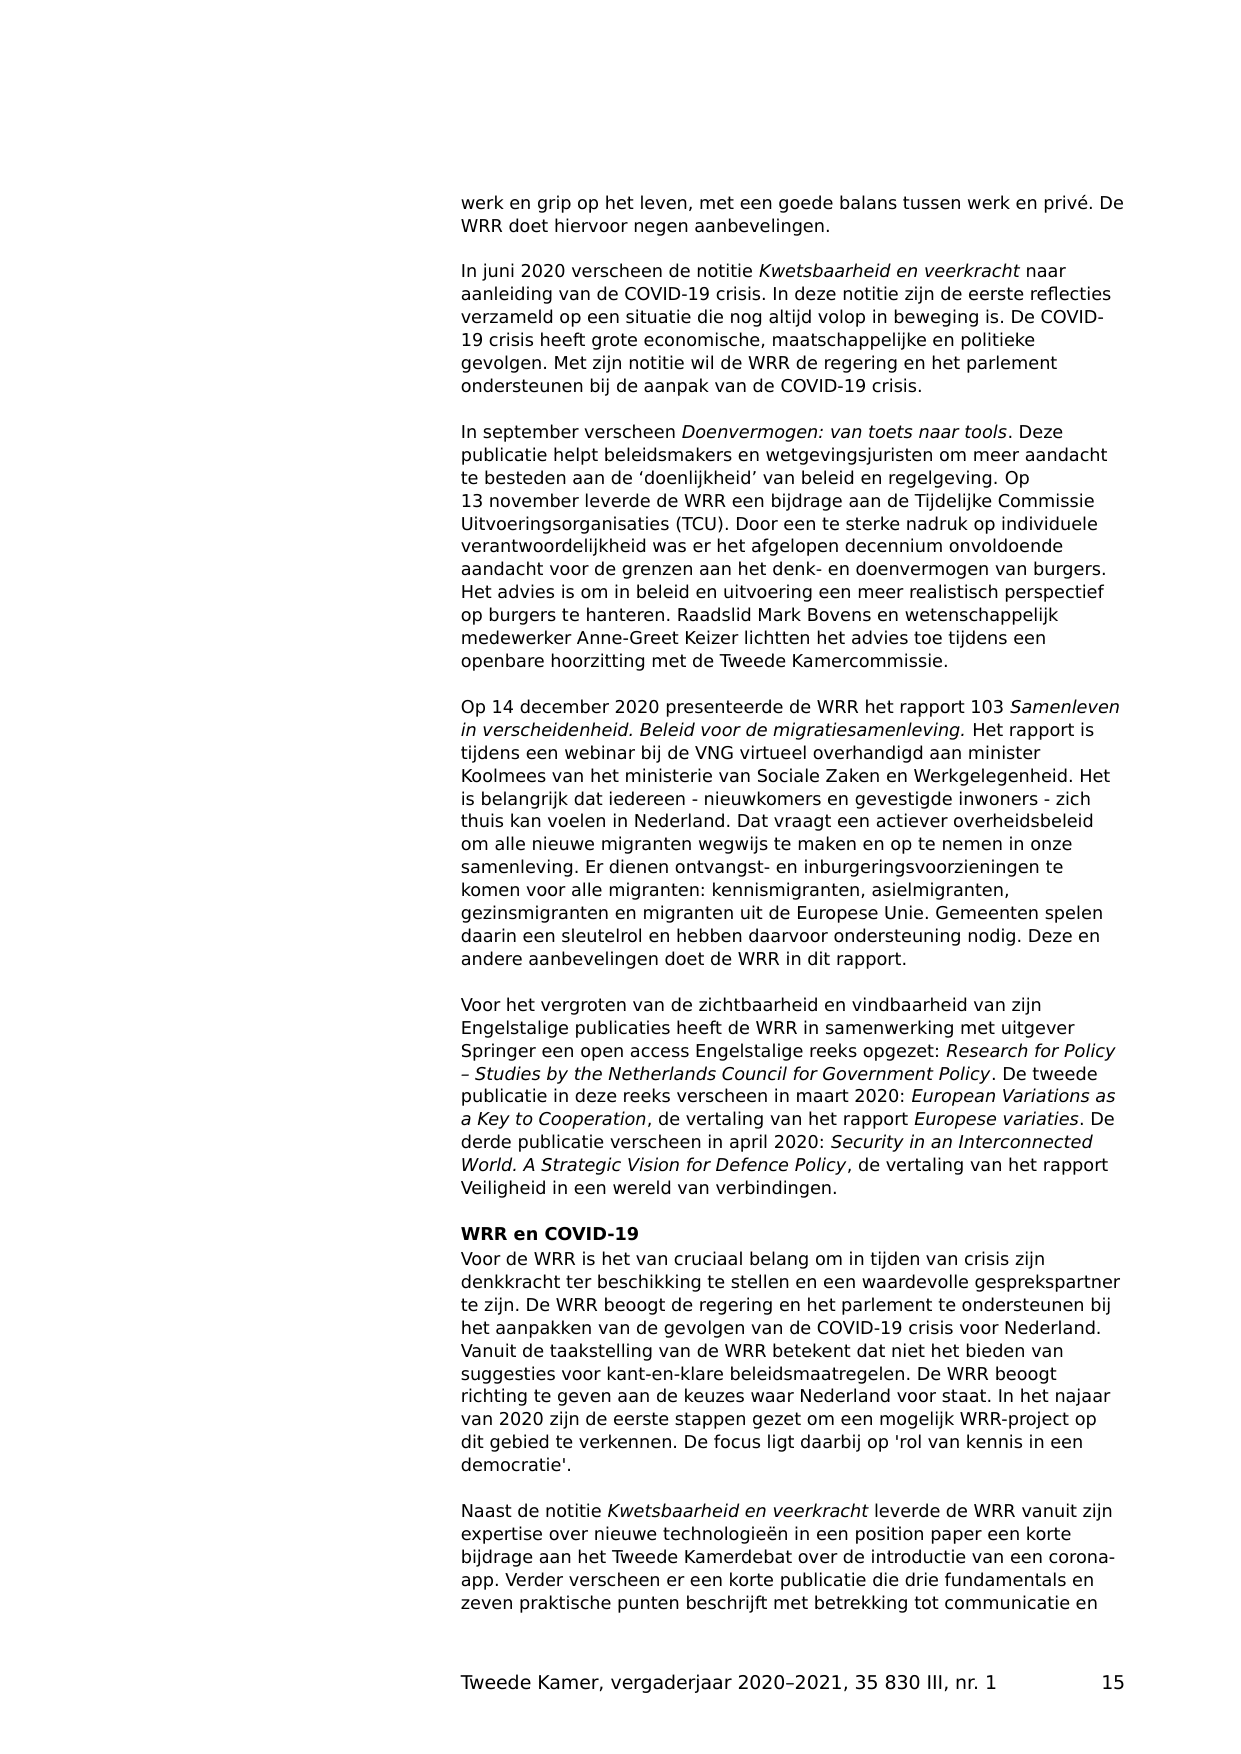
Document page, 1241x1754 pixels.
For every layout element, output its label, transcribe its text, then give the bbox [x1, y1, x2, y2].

text Voor het vergroten van de zichtbaarheid en vindbaarheid van zijn Engelstalige publicaties heeft de WRR in samenwerking met uitgever Springer een open access Engelstalige reeks opgezet: Research for Policy – Studies by the Netherlands Council for Government Policy. De tweede publicatie in deze reeks verscheen in maart 2020: European Variations as a Key to Cooperation, de vertaling van het rapport Europese variaties. De derde publicatie verscheen in april 2020: Security in an Interconnected World. A Strategic Vision for Defence Policy, de vertaling van het rapport Veiligheid in een wereld van verbindingen. [461, 993, 1125, 1199]
text Naast de notitie Kwetsbaarheid en veerkracht leverde de WRR vanuit zijn expertise over nieuwe technologieën in een position paper een korte bijdrage aan het Tweede Kamerdebat over de introductie van een corona-app. Verder verscheen er een korte publicatie die drie fundamentals en zeven praktische punten beschrijft met betrekking tot communicatie en [461, 1499, 1125, 1614]
text Op 14 december 2020 presenteerde de WRR het rapport 103 Samenleven in verscheidenheid. Beleid voor de migratiesamenleving. Het rapport is tijdens een webinar bij de VNG virtueel overhandigd aan minister Koolmees van het ministerie van Sociale Zaken en Werkgelegenheid. Het is belangrijk dat iedereen - nieuwkomers en gevestigde inwoners - zich thuis kan voelen in Nederland. Dat vraagt een actiever overheidsbeleid om alle nieuwe migranten wegwijs te maken en op te nemen in onze samenleving. Er dienen ontvangst- en inburgeringsvoorzieningen te komen voor alle migranten: kennismigranten, asielmigranten, gezinsmigranten en migranten uit de Europese Unie. Gemeenten spelen daarin een sleutelrol en hebben daarvoor ondersteuning nodig. Deze en andere aanbevelingen doet de WRR in dit rapport. [461, 695, 1125, 970]
text WRR en COVID-19 [461, 1222, 1125, 1245]
text Voor de WRR is het van cruciaal belang om in tijden van crisis zijn denkkracht ter beschikking te stellen en een waardevolle gesprekspartner te zijn. De WRR beoogt de regering en het parlement te ondersteunen bij het aanpakken van de gevolgen van de COVID-19 crisis voor Nederland. Vanuit de taakstelling van de WRR betekent dat niet het bieden van suggesties voor kant-en-klare beleidsmaatregelen. De WRR beoogt richting te geven aan de keuzes waar Nederland voor staat. In het najaar van 2020 zijn de eerste stappen gezet om een mogelijk WRR-project op dit gebied te verkennen. De focus ligt daarbij op 'rol van kennis in een democratie'. [461, 1247, 1125, 1476]
text In september verscheen Doenvermogen: van toets naar tools. Deze publicatie helpt beleidsmakers en wetgevingsjuristen om meer aandacht te besteden aan de ‘doenlijkheid’ van beleid en regelgeving. Op 13 november leverde de WRR een bijdrage aan de Tijdelijke Commissie Uitvoeringsorganisaties (TCU). Door een te sterke nadruk op individuele verantwoordelijkheid was er het afgelopen decennium onvoldoende aandacht voor de grenzen aan het denk- en doenvermogen van burgers. Het advies is om in beleid en uitvoering een meer realistisch perspectief op burgers te hanteren. Raadslid Mark Bovens en wetenschappelijk medewerker Anne-Greet Keizer lichtten het advies toe tijdens een openbare hoorzitting met de Tweede Kamercommissie. [461, 420, 1125, 672]
text werk en grip op het leven, met een goede balans tussen werk en privé. De WRR doet hiervoor negen aanbevelingen. [461, 191, 1125, 237]
text In juni 2020 verscheen de notitie Kwetsbaarheid en veerkracht naar aanleiding van de COVID-19 crisis. In deze notitie zijn de eerste reflecties verzameld op een situatie die nog altijd volop in beweging is. De COVID-19 crisis heeft grote economische, maatschappelijke en politieke gevolgen. Met zijn notitie wil de WRR de regering en het parlement ondersteunen bij de aanpak van de COVID-19 crisis. [461, 259, 1125, 397]
